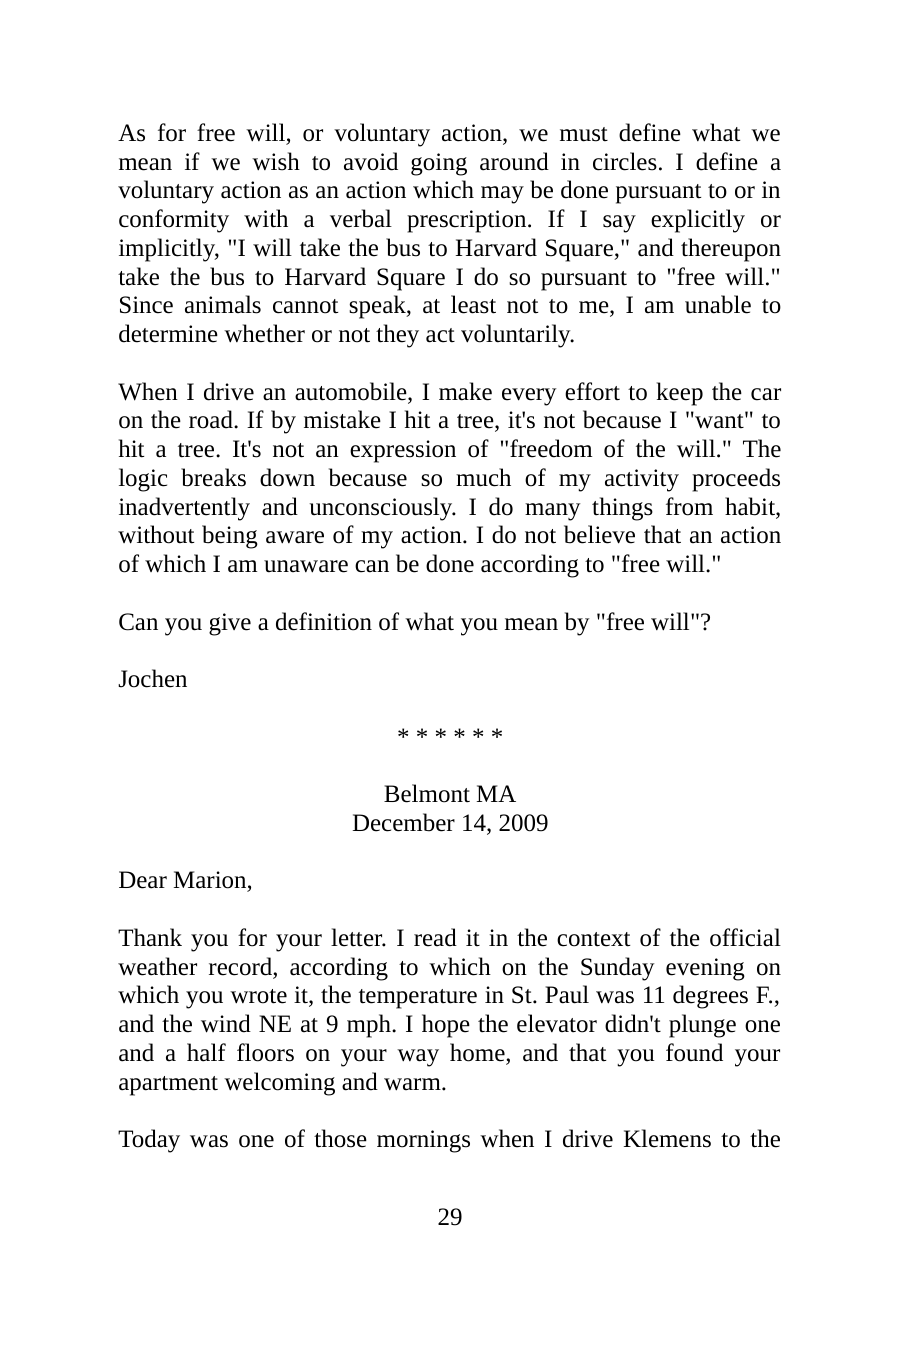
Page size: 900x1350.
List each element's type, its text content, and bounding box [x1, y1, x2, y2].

text December 14, 2009 [118, 808, 782, 837]
text Today was one of those mornings when I drive Klemens to the [118, 1124, 782, 1153]
text As for free will, or voluntary action, we must define what we mean if we wish to avoid going around in circles. I define a voluntary action as an action which may be done pursuant to or in conformity with a verbal prescription. If I say explicitly or implicitly, "I will take the bus to Harvard Square," and thereupon take the bus to Harvard Square I do so pursuant to "free will." Since animals cannot speak, at least not to me, I am unable to determine whether or not they act voluntarily. [118, 118, 782, 348]
text Thank you for your letter. I read it in the context of the official weather record, according to which on the Sunday evening on which you wrote it, the temperature in St. Paul was 11 degrees F., and the wind NE at 9 mph. I hope the elevator didn't plunge one and a half floors on your way home, and that you found your apartment welcoming and warm. [118, 923, 782, 1096]
text Jochen [118, 664, 782, 693]
text Belmont MA [118, 779, 782, 808]
text Dear Marion, [118, 866, 782, 894]
text Can you give a definition of what you mean by "free will"? [118, 607, 782, 636]
text * * * * * * [118, 722, 782, 751]
text When I drive an automobile, I make every effort to keep the car on the road. If by mistake I hit a tree, it's not because I "want" to hit a tree. It's not an expression of "freedom of the will." The logic breaks down because so much of my activity proceeds inadvertently and unconsciously. I do many things from habit, without being aware of my action. I do not believe that an action of which I am unaware can be done according to "free will." [118, 377, 782, 578]
